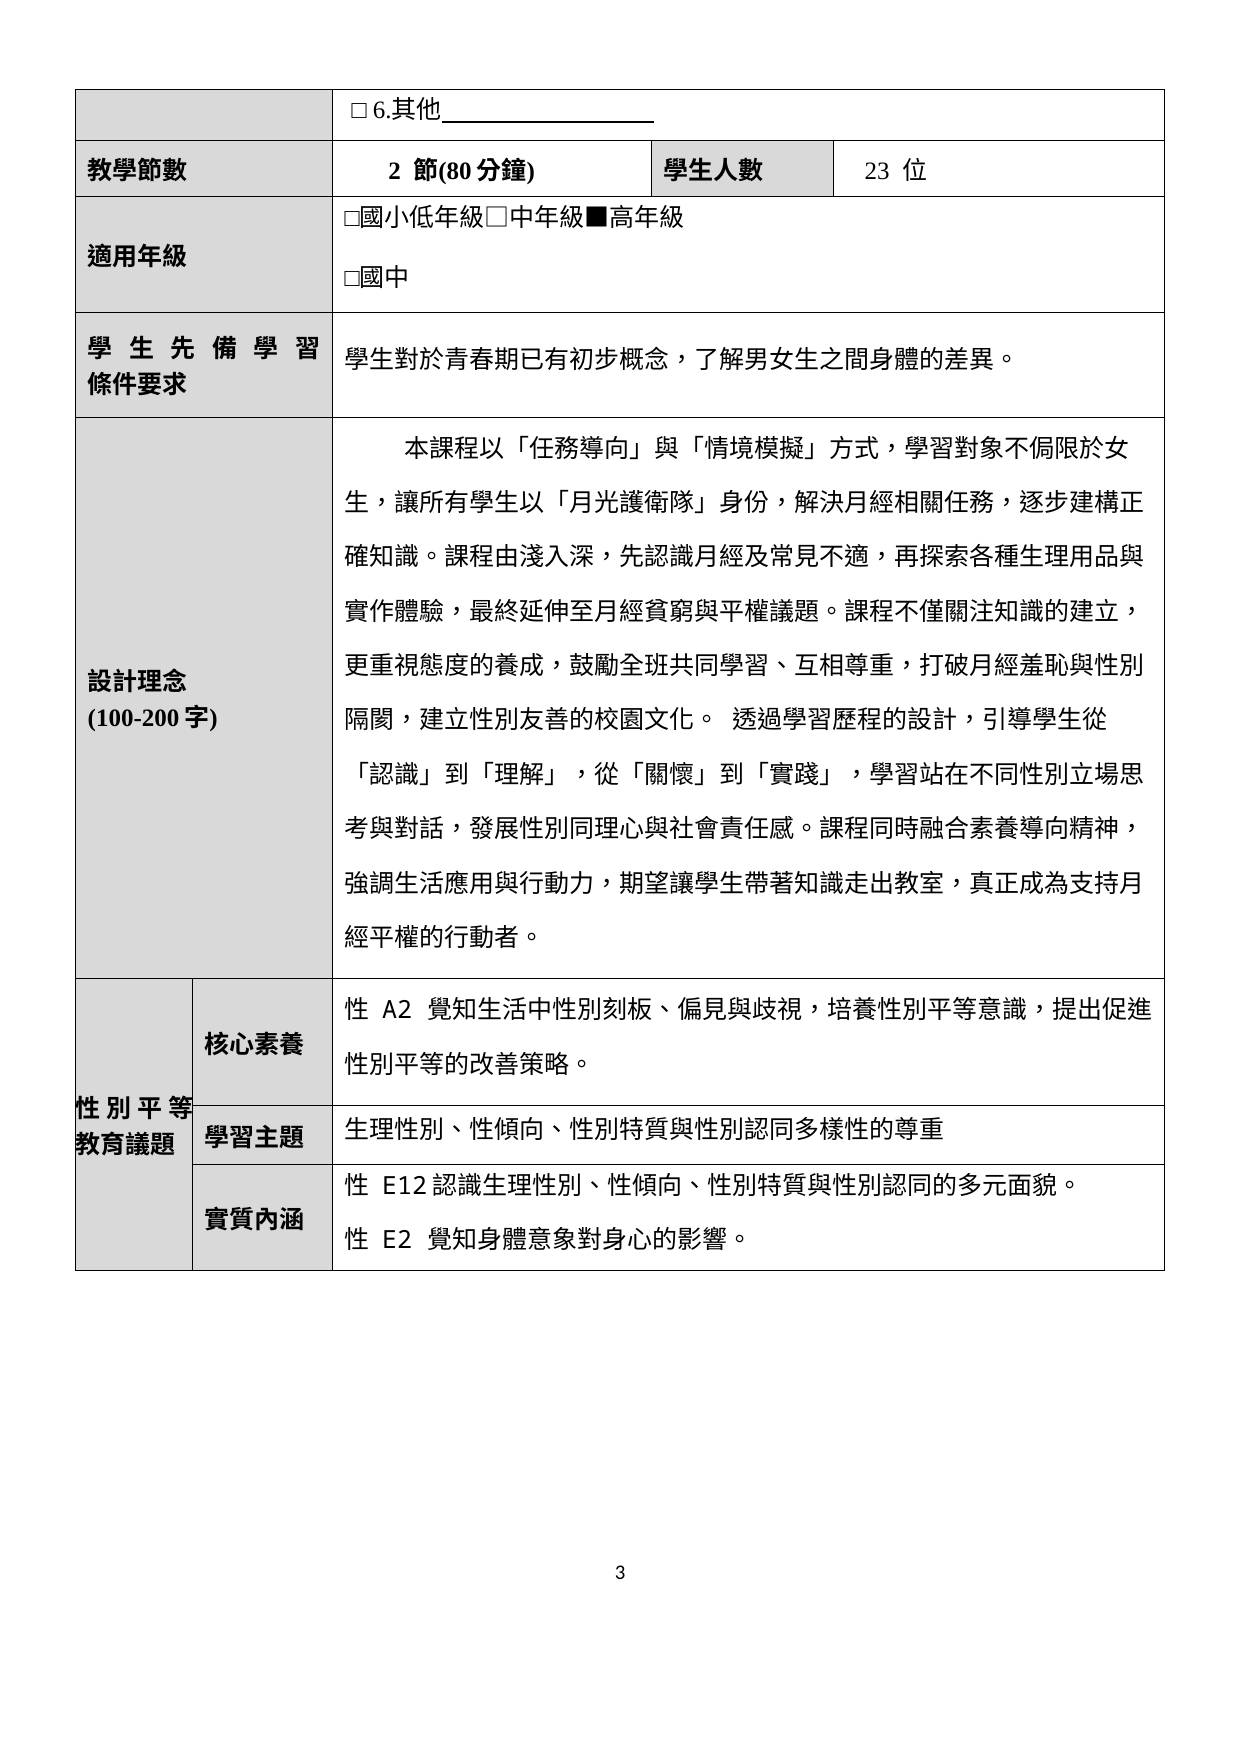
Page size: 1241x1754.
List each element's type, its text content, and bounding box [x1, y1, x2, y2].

table_cell 設計理念 (100-200字) [76, 418, 332, 978]
table_cell 適用年級 [76, 197, 332, 312]
table_cell 學習主題 [193, 1106, 332, 1164]
table_cell [76, 90, 332, 140]
table_cell 2 節(80分鐘) [333, 141, 651, 196]
table_cell 學生對於青春期已有初步概念，了解男女生之間身體的差異。 [333, 313, 1164, 417]
table_cell □ 6.其他 [333, 90, 1164, 140]
table_cell 學生人數 [652, 141, 833, 196]
table_cell 性別平等教育議題 [76, 979, 192, 1270]
table_cell 生理性別、性傾向、性別特質與性別認同多樣性的尊重 [333, 1106, 1164, 1164]
table_cell 本課程以「任務導向」與「情境模擬」方式，學習對象不侷限於女生，讓所有學生以「月光護衛隊」身份，解決月經相關任務，逐步建構正確知識。課程由淺入深，先認識月經及常見不適，再探索各種生理用品與實作體驗，最終延伸至月經貧窮與平權議題。課程不僅關注知識的建立，更重視態度的養成，鼓勵全班共同學習、互相尊重，打破月經羞恥與性別隔閡，建立性別友善的校園文化。 透過學習歷程的設計，引導學生從「認識」到「理解」，從「關懷」到「實踐」，學習站在不同性別立場思考與對話，發展性別同理心與社會責任感。課程同時融合素養導向精神，強調生活應用與行動力，期望讓學生帶著知識走出教室，真正成為支持月經平權的行動者。 [333, 418, 1164, 978]
table_cell 教學節數 [76, 141, 332, 196]
table_cell 性 E12認識生理性別、性傾向、性別特質與性別認同的多元面貌。 性 E2 覺知身體意象對身心的影響。 [333, 1165, 1164, 1270]
table_cell 23 位 [834, 141, 1164, 196]
table_cell 性 A2 覺知生活中性別刻板、偏見與歧視，培養性別平等意識，提出促進 性別平等的改善策略。 [333, 979, 1164, 1105]
table_cell 實質內涵 [193, 1165, 332, 1270]
table_cell □國小低年級□中年級■高年級 □國中 [333, 197, 1164, 312]
table_cell 學生先備學習 條件要求 [76, 313, 332, 417]
table_cell 核心素養 [193, 979, 332, 1105]
